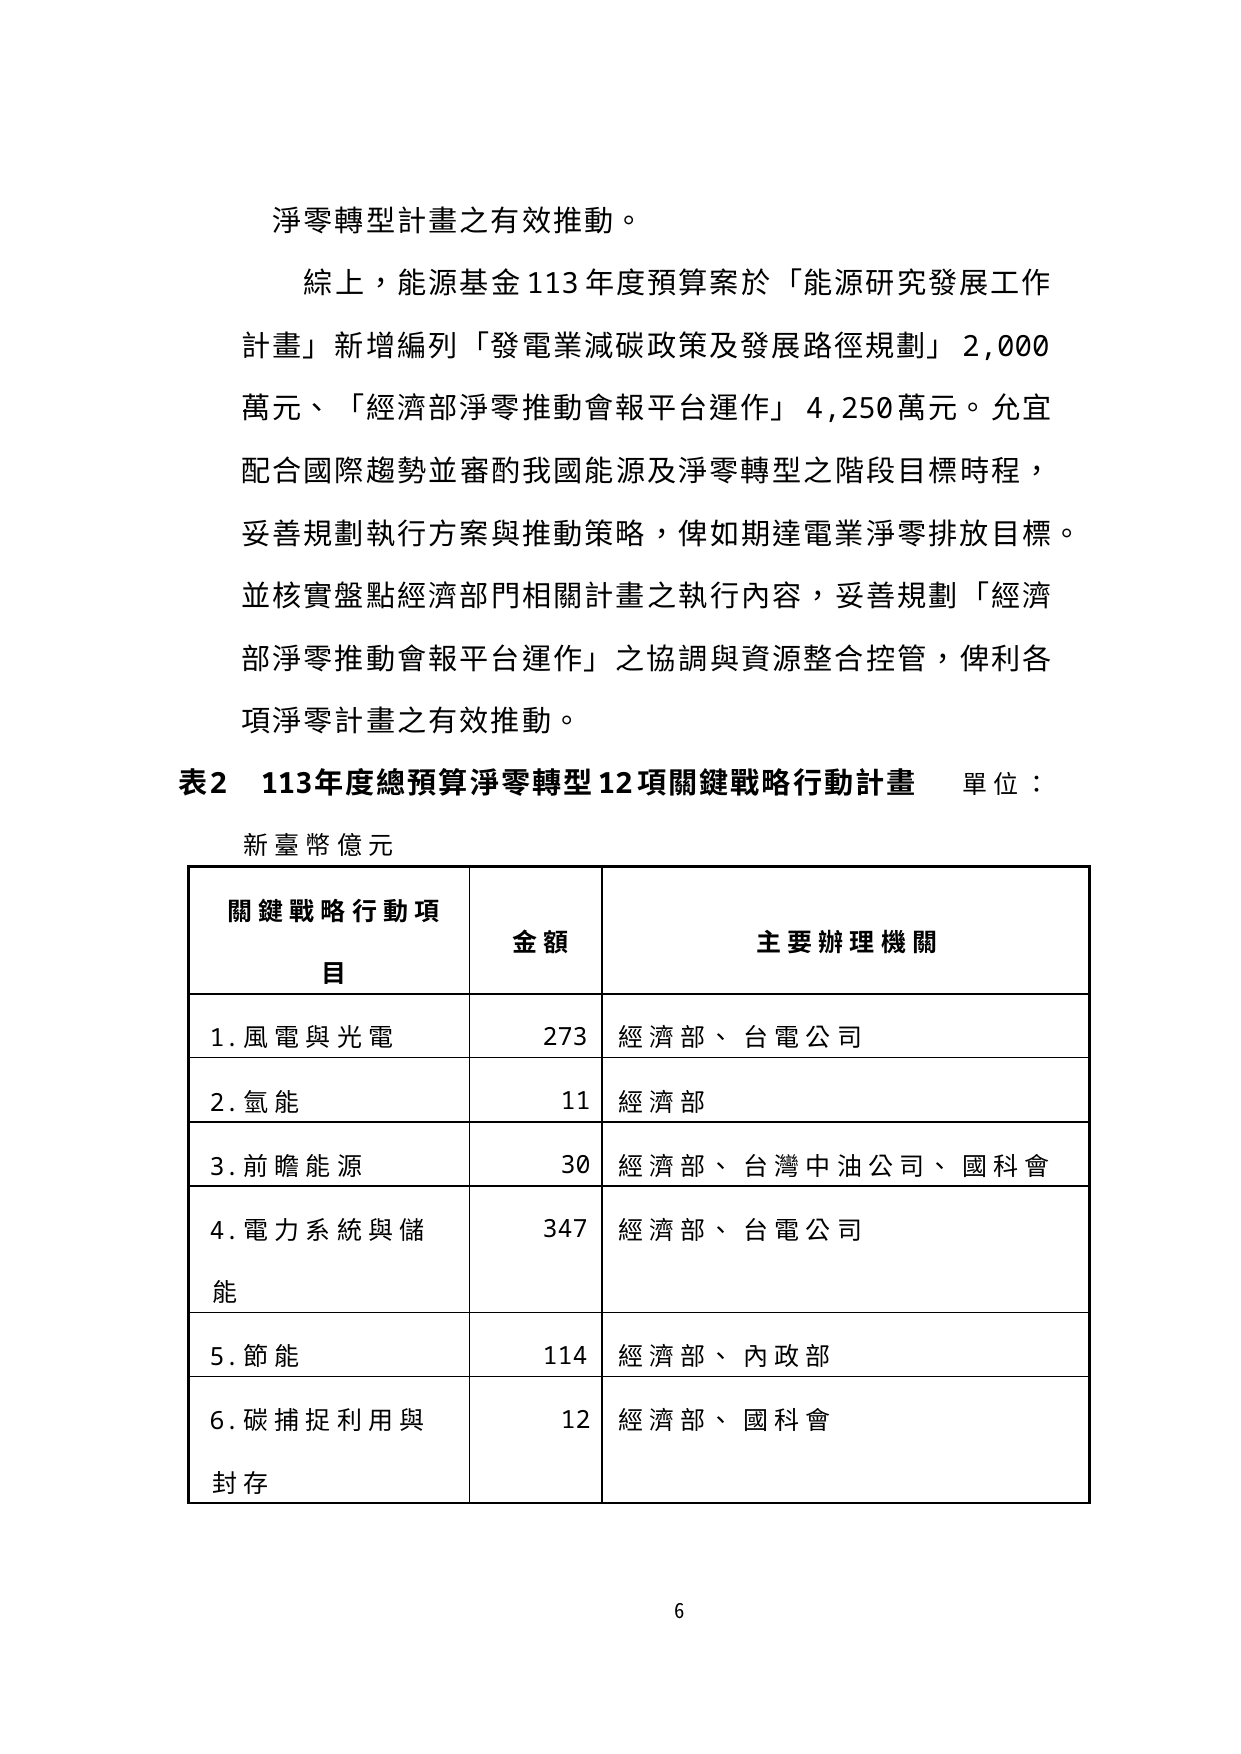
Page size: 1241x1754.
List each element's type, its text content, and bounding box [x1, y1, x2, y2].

text 綜上，能源基金113年度預算案於「能源研究發展工作計畫」新增編列「發電業減碳政策及發展路徑規劃」2,000萬元、「經濟部淨零推動會報平台運作」4,250萬元。允宜配合國際趨勢並審酌我國能源及淨零轉型之階段目標時程，妥善規劃執行方案與推動策略，俾如期達電業淨零排放目標。並核實盤點經濟部門相關計畫之執行內容，妥善規劃「經濟部淨零推動會報平台運作」之協調與資源整合控管，俾利各項淨零計畫之有效推動。 [236, 240, 1063, 740]
text 表2 113年度總預算淨零轉型12項關鍵戰略行動計畫 單位：新臺幣億元 [172, 740, 1063, 865]
table_cell 3.前瞻能源 [190, 1123, 469, 1185]
table_cell 1.風電與光電 [190, 995, 469, 1057]
table_cell 經濟部、國科會 [603, 1377, 1088, 1502]
table_cell 30 [470, 1123, 601, 1185]
table_cell 經濟部、台電公司 [603, 1187, 1088, 1312]
table_cell 273 [470, 995, 601, 1057]
table_cell 6.碳捕捉利用與封存 [190, 1377, 469, 1502]
table_cell 4.電力系統與儲能 [190, 1187, 469, 1312]
table_cell 經濟部 [603, 1058, 1088, 1121]
table_header 主要辦理機關 [603, 868, 1088, 993]
table_header 關鍵戰略行動項目 [190, 868, 469, 993]
table_cell 2.氫能 [190, 1058, 469, 1121]
table_cell 經濟部、內政部 [603, 1313, 1088, 1376]
table_cell 經濟部、台電公司 [603, 995, 1088, 1057]
text 淨零轉型計畫之有效推動。 [266, 177, 1063, 240]
table_header 金額 [470, 868, 601, 993]
table_cell 經濟部、台灣中油公司、國科會 [603, 1123, 1088, 1185]
table_cell 347 [470, 1187, 601, 1312]
table_cell 11 [470, 1058, 601, 1121]
table_cell 114 [470, 1313, 601, 1376]
table_cell 12 [470, 1377, 601, 1502]
table_cell 5.節能 [190, 1313, 469, 1376]
